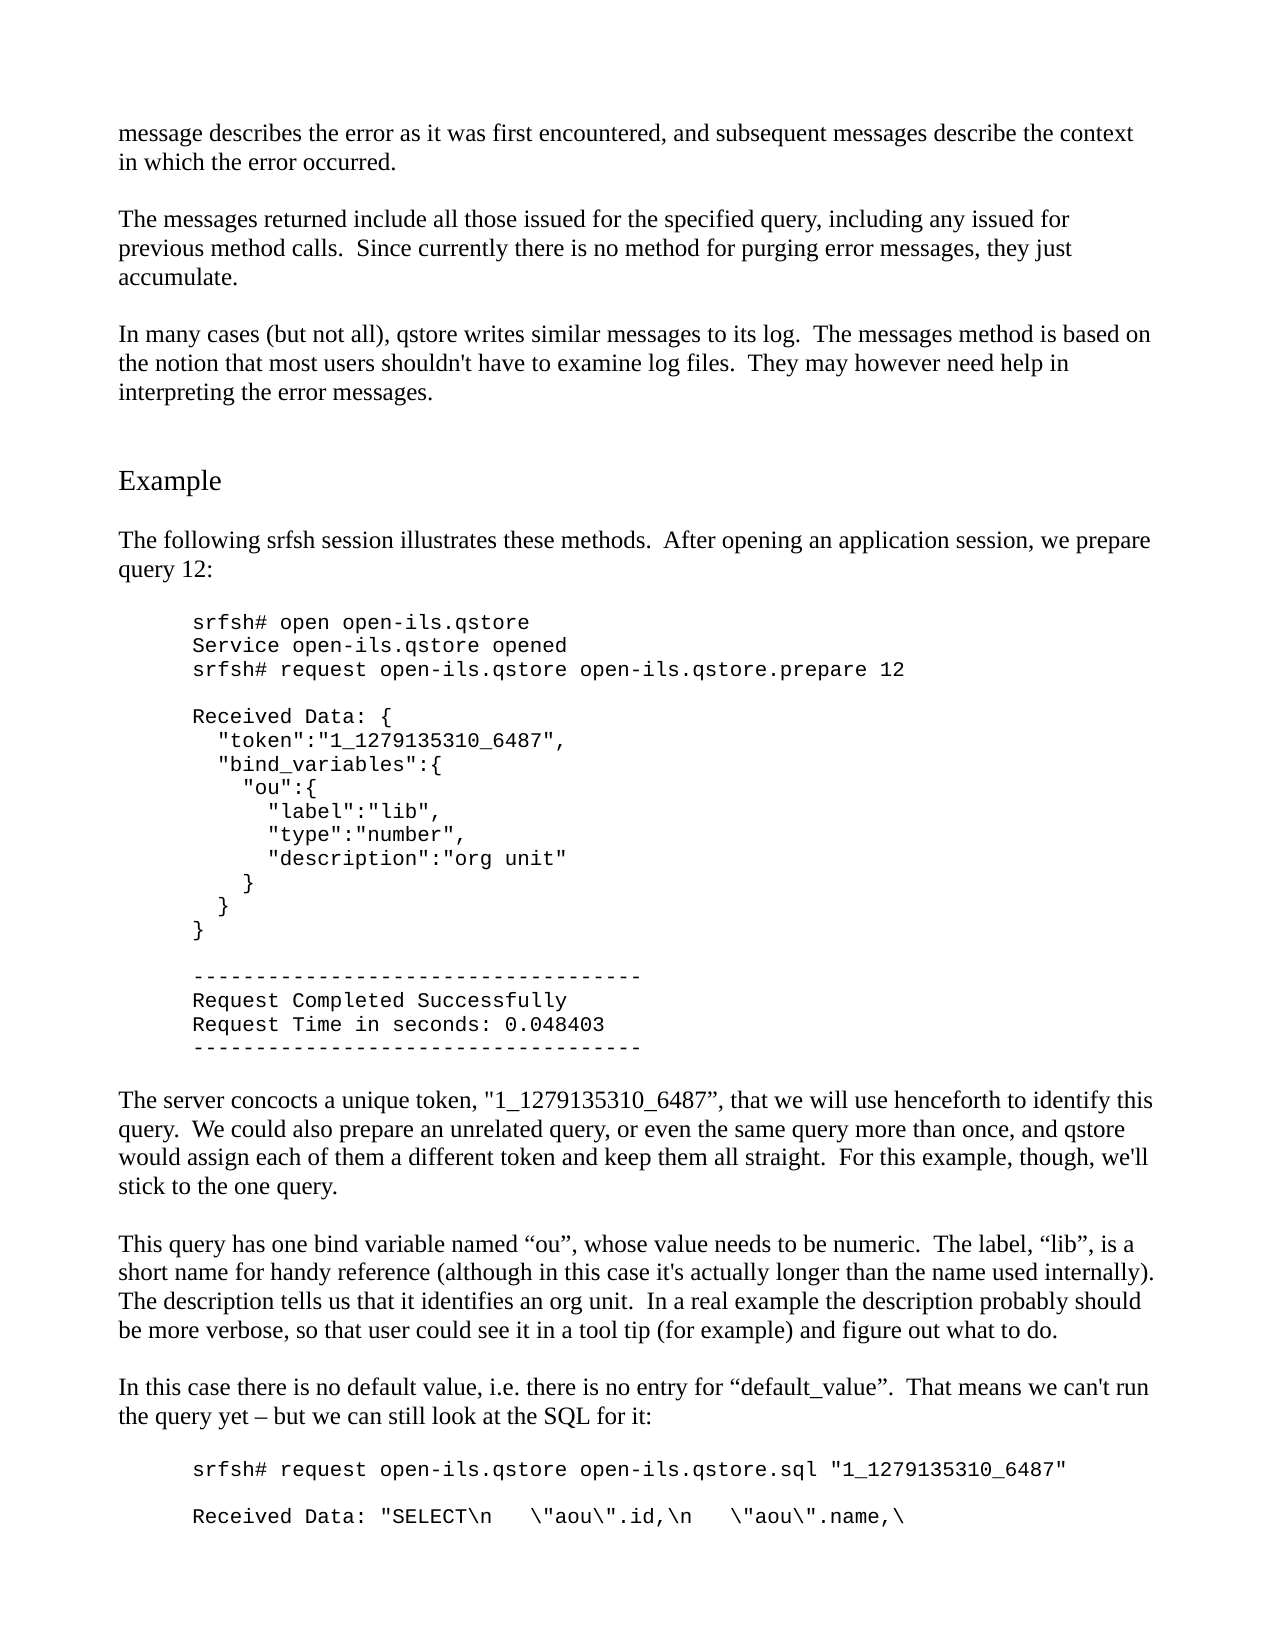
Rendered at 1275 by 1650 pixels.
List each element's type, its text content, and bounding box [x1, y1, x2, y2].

text "bind_variables":{ [192, 753, 1157, 777]
text srfsh# open open-ils.qstore [192, 612, 1157, 635]
text "token":"1_1279135310_6487", [192, 730, 1157, 753]
text } [192, 895, 1157, 919]
text "ou":{ [192, 777, 1157, 801]
text ------------------------------------ [192, 966, 1157, 990]
text ------------------------------------ [192, 1037, 1157, 1061]
text } [192, 872, 1157, 895]
text srfsh# request open-ils.qstore open-ils.qstore.prepare 12 [192, 659, 1157, 683]
text Service open-ils.qstore opened [192, 635, 1157, 659]
text The following srfsh session illustrates these methods. After opening an application session, we prepare query 12: [118, 525, 1157, 583]
text The messages returned include all those issued for the specified query, including any issued for previous method calls. Since currently there is no method for purging error messages, they just accumulate. [118, 204, 1157, 291]
text This query has one bind variable named “ou”, whose value needs to be numeric. The label, “lib”, is a short name for handy reference (although in this case it's actually longer than the name used internally). The description tells us that it identifies an org unit. In a real example the description probably should be more verbose, so that user could see it in a tool tip (for example) and figure out what to do. [118, 1229, 1157, 1344]
text Request Time in seconds: 0.048403 [192, 1014, 1157, 1037]
text "label":"lib", [192, 801, 1157, 824]
text Example [118, 463, 1157, 497]
text Request Completed Successfully [192, 990, 1157, 1014]
text srfsh# request open-ils.qstore open-ils.qstore.sql "1_1279135310_6487" [192, 1459, 1157, 1482]
text The server concocts a unique token, "1_1279135310_6487”, that we will use henceforth to identify this query. We could also prepare an unrelated query, or even the same query more than once, and qstore would assign each of them a different token and keep them all straight. For this example, though, we'll stick to the one query. [118, 1085, 1157, 1200]
text In this case there is no default value, i.e. there is no entry for “default_value”. That means we can't run the query yet – but we can still look at the SQL for it: [118, 1372, 1157, 1430]
text message describes the error as it was first encountered, and subsequent messages describe the context in which the error occurred. [118, 118, 1157, 176]
text In many cases (but not all), qstore writes similar messages to its log. The messages method is based on the notion that most users shouldn't have to examine log files. They may however need help in interpreting the error messages. [118, 319, 1157, 406]
text } [192, 919, 1157, 943]
text "description":"org unit" [192, 848, 1157, 872]
text "type":"number", [192, 824, 1157, 848]
text Received Data: "SELECT\n \"aou\".id,\n \"aou\".name,\ [192, 1506, 1157, 1530]
text Received Data: { [192, 706, 1157, 730]
